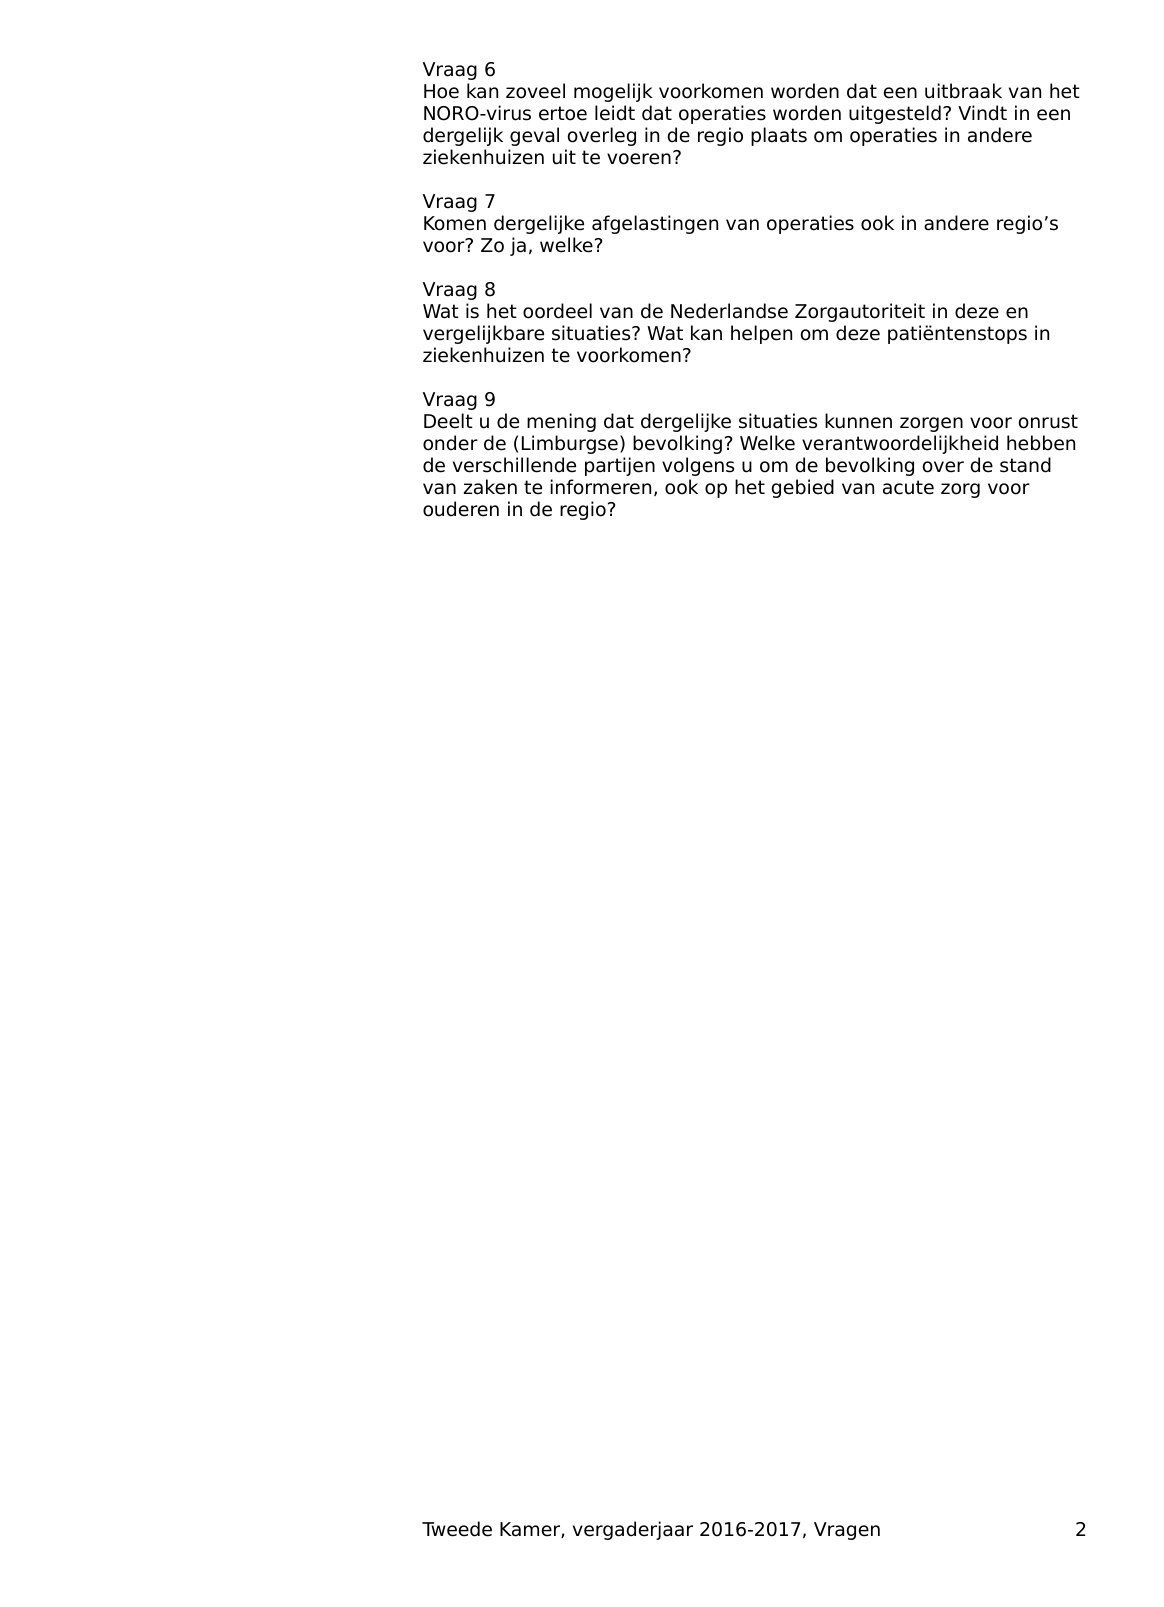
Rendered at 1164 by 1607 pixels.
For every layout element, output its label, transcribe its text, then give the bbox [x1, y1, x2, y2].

text Komen dergelijke afgelastingen van operaties ook in andere regio’s voor? Zo ja, welke? [422, 213, 1087, 257]
text Vraag 7 [422, 191, 1087, 213]
text Vraag 8 [422, 279, 1087, 301]
text Hoe kan zoveel mogelijk voorkomen worden dat een uitbraak van het NORO-virus ertoe leidt dat operaties worden uitgesteld? Vindt in een dergelijk geval overleg in de regio plaats om operaties in andere ziekenhuizen uit te voeren? [422, 81, 1087, 169]
text Vraag 6 [422, 59, 1087, 81]
text Deelt u de mening dat dergelijke situaties kunnen zorgen voor onrust onder de (Limburgse) bevolking? Welke verantwoordelijkheid hebben de verschillende partijen volgens u om de bevolking over de stand van zaken te informeren, ook op het gebied van acute zorg voor ouderen in de regio? [422, 411, 1087, 521]
text Vraag 9 [422, 389, 1087, 411]
text Wat is het oordeel van de Nederlandse Zorgautoriteit in deze en vergelijkbare situaties? Wat kan helpen om deze patiëntenstops in ziekenhuizen te voorkomen? [422, 301, 1087, 367]
